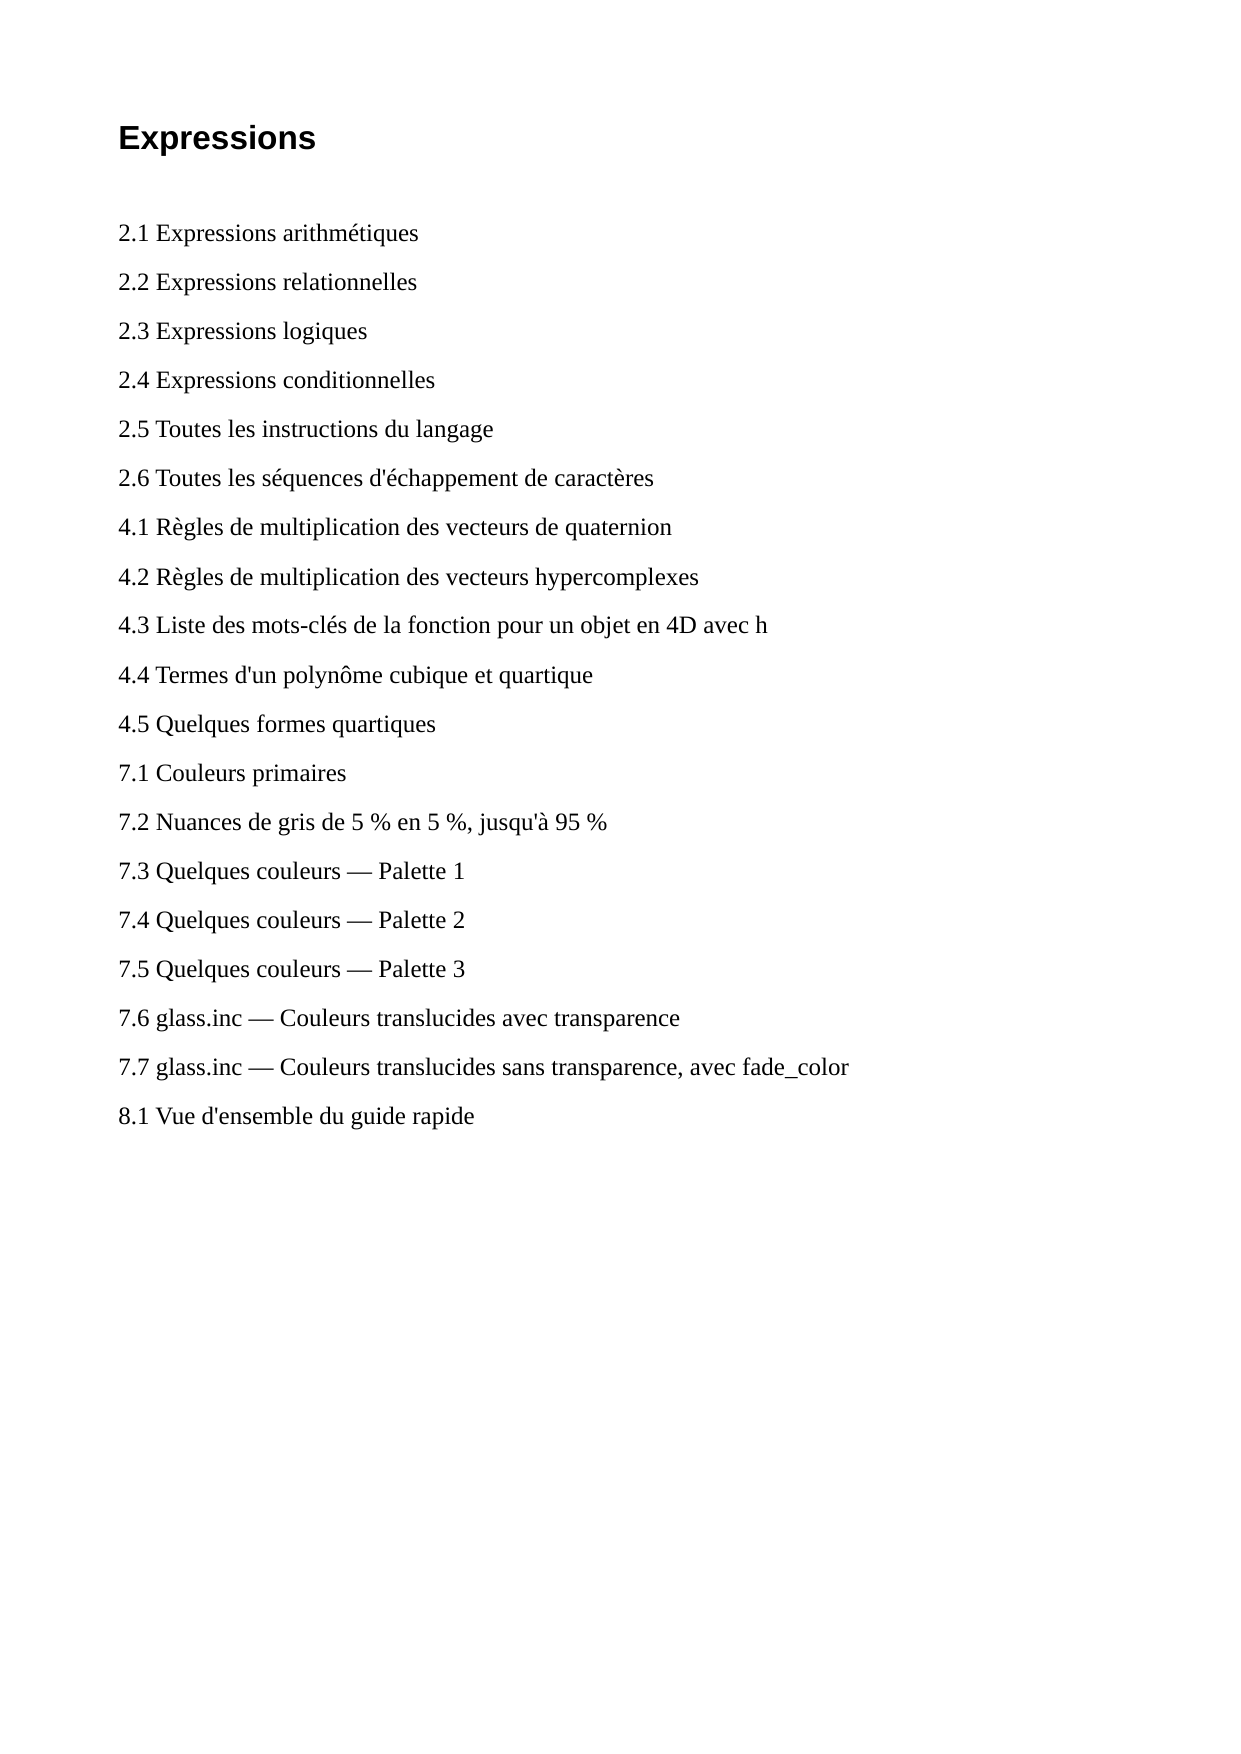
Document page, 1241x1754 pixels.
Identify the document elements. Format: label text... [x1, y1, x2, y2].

text 2.6 Toutes les séquences d'échappement de caractères [118, 463, 1122, 492]
text 7.3 Quelques couleurs — Palette 1 [118, 856, 1122, 885]
text 4.5 Quelques formes quartiques [118, 709, 1122, 737]
text 2.2 Expressions relationnelles [118, 267, 1122, 296]
text 7.1 Couleurs primaires [118, 758, 1122, 787]
text 4.3 Liste des mots-clés de la fonction pour un objet en 4D avec h [118, 611, 1122, 639]
text 2.3 Expressions logiques [118, 316, 1122, 345]
text 2.5 Toutes les instructions du langage [118, 414, 1122, 443]
text 7.6 glass.inc — Couleurs translucides avec transparence [118, 1003, 1122, 1032]
text 4.2 Règles de multiplication des vecteurs hypercomplexes [118, 562, 1122, 590]
subtitle Expressions [118, 118, 1122, 157]
text 4.1 Règles de multiplication des vecteurs de quaternion [118, 512, 1122, 541]
text 7.5 Quelques couleurs — Palette 3 [118, 954, 1122, 983]
text 2.4 Expressions conditionnelles [118, 365, 1122, 394]
text 8.1 Vue d'ensemble du guide rapide [118, 1101, 1122, 1130]
text 7.2 Nuances de gris de 5 % en 5 %, jusqu'à 95 % [118, 807, 1122, 836]
text 7.7 glass.inc — Couleurs translucides sans transparence, avec fade_color [118, 1052, 1122, 1081]
text 4.4 Termes d'un polynôme cubique et quartique [118, 660, 1122, 688]
text 7.4 Quelques couleurs — Palette 2 [118, 905, 1122, 934]
text 2.1 Expressions arithmétiques [118, 218, 1122, 247]
